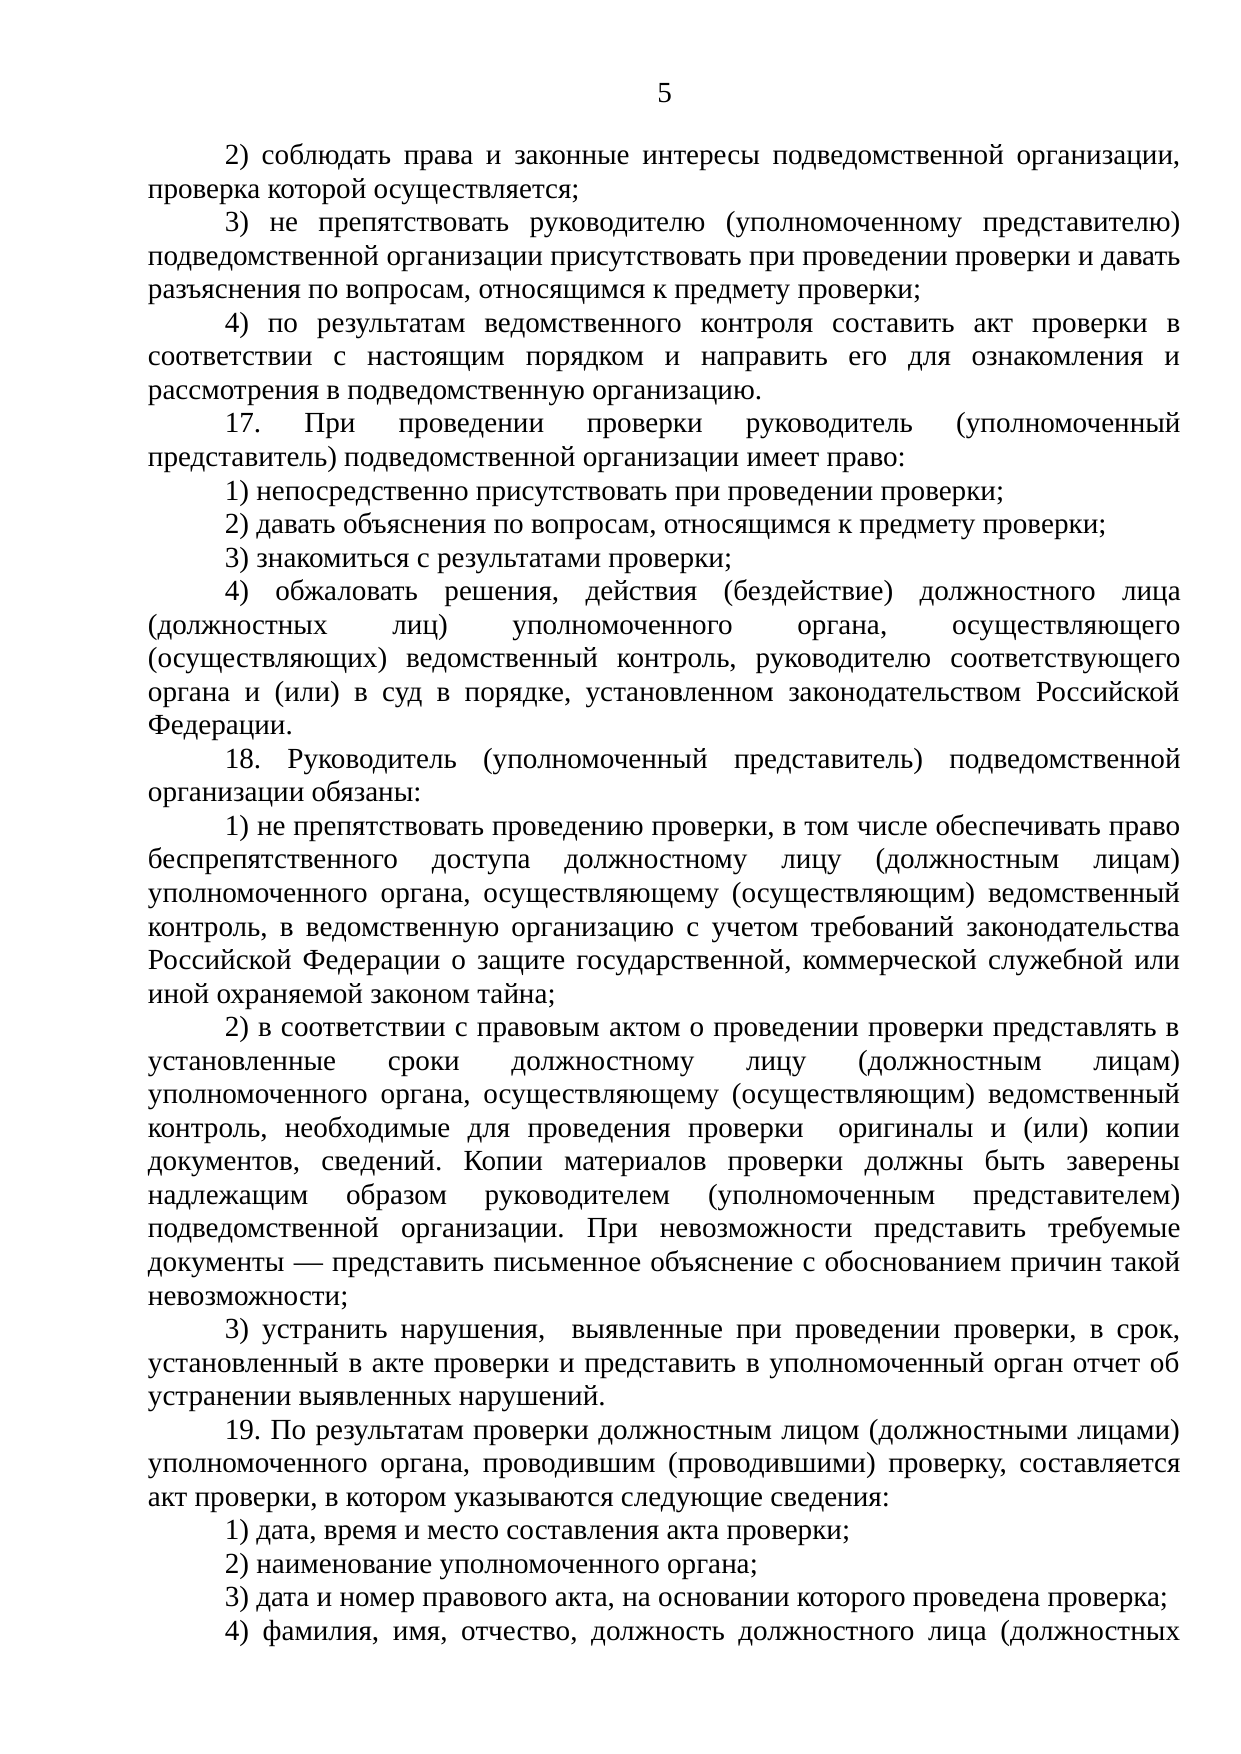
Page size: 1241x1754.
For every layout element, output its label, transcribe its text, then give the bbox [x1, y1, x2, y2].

text 19. По результатам проверки должностным лицом (должностными лицами) уполномоченного органа, проводившим (проводившими) проверку, составляется акт проверки, в котором указываются следующие сведения: [148, 1412, 1181, 1512]
text 4) обжаловать решения, действия (бездействие) должностного лица (должностных лиц) уполномоченного органа, осуществляющего (осуществляющих) ведомственный контроль, руководителю соответствующего органа и (или) в суд в порядке, установленном законодательством Российской Федерации. [148, 573, 1181, 741]
text 2) наименование уполномоченного органа; [148, 1546, 1181, 1579]
text 2) соблюдать права и законные интересы подведомственной организации, проверка которой осуществляется; [148, 137, 1181, 204]
text 3) устранить нарушения, выявленные при проведении проверки, в срок, установленный в акте проверки и представить в уполномоченный орган отчет об устранении выявленных нарушений. [148, 1311, 1181, 1412]
text 1) дата, время и место составления акта проверки; [148, 1512, 1181, 1546]
text 17. При проведении проверки руководитель (уполномоченный представитель) подведомственной организации имеет право: [148, 406, 1181, 473]
text 1) непосредственно присутствовать при проведении проверки; [148, 473, 1181, 506]
text 1) не препятствовать проведению проверки, в том числе обеспечивать право беспрепятственного доступа должностному лицу (должностным лицам) уполномоченного органа, осуществляющему (осуществляющим) ведомственный контроль, в ведомственную организацию с учетом требований законодательства Российской Федерации о защите государственной, коммерческой служебной или иной охраняемой законом тайна; [148, 808, 1181, 1009]
text 2) в соответствии с правовым актом о проведении проверки представлять в установленные сроки должностному лицу (должностным лицам) уполномоченного органа, осуществляющему (осуществляющим) ведомственный контроль, необходимые для проведения проверки оригиналы и (или) копии документов, сведений. Копии материалов проверки должны быть заверены надлежащим образом руководителем (уполномоченным представителем) подведомственной организации. При невозможности представить требуемые документы — представить письменное объяснение с обоснованием причин такой невозможности; [148, 1009, 1181, 1311]
text 4) фамилия, имя, отчество, должность должностного лица (должностных [148, 1613, 1181, 1647]
text 3) знакомиться с результатами проверки; [148, 540, 1181, 573]
text 3) дата и номер правового акта, на основании которого проведена проверка; [148, 1579, 1181, 1613]
text 18. Руководитель (уполномоченный представитель) подведомственной организации обязаны: [148, 741, 1181, 808]
text 3) не препятствовать руководителю (уполномоченному представителю) подведомственной организации присутствовать при проведении проверки и давать разъяснения по вопросам, относящимся к предмету проверки; [148, 204, 1181, 305]
text 4) по результатам ведомственного контроля составить акт проверки в соответствии с настоящим порядком и направить его для ознакомления и рассмотрения в подведомственную организацию. [148, 305, 1181, 406]
text 2) давать объяснения по вопросам, относящимся к предмету проверки; [148, 506, 1181, 540]
